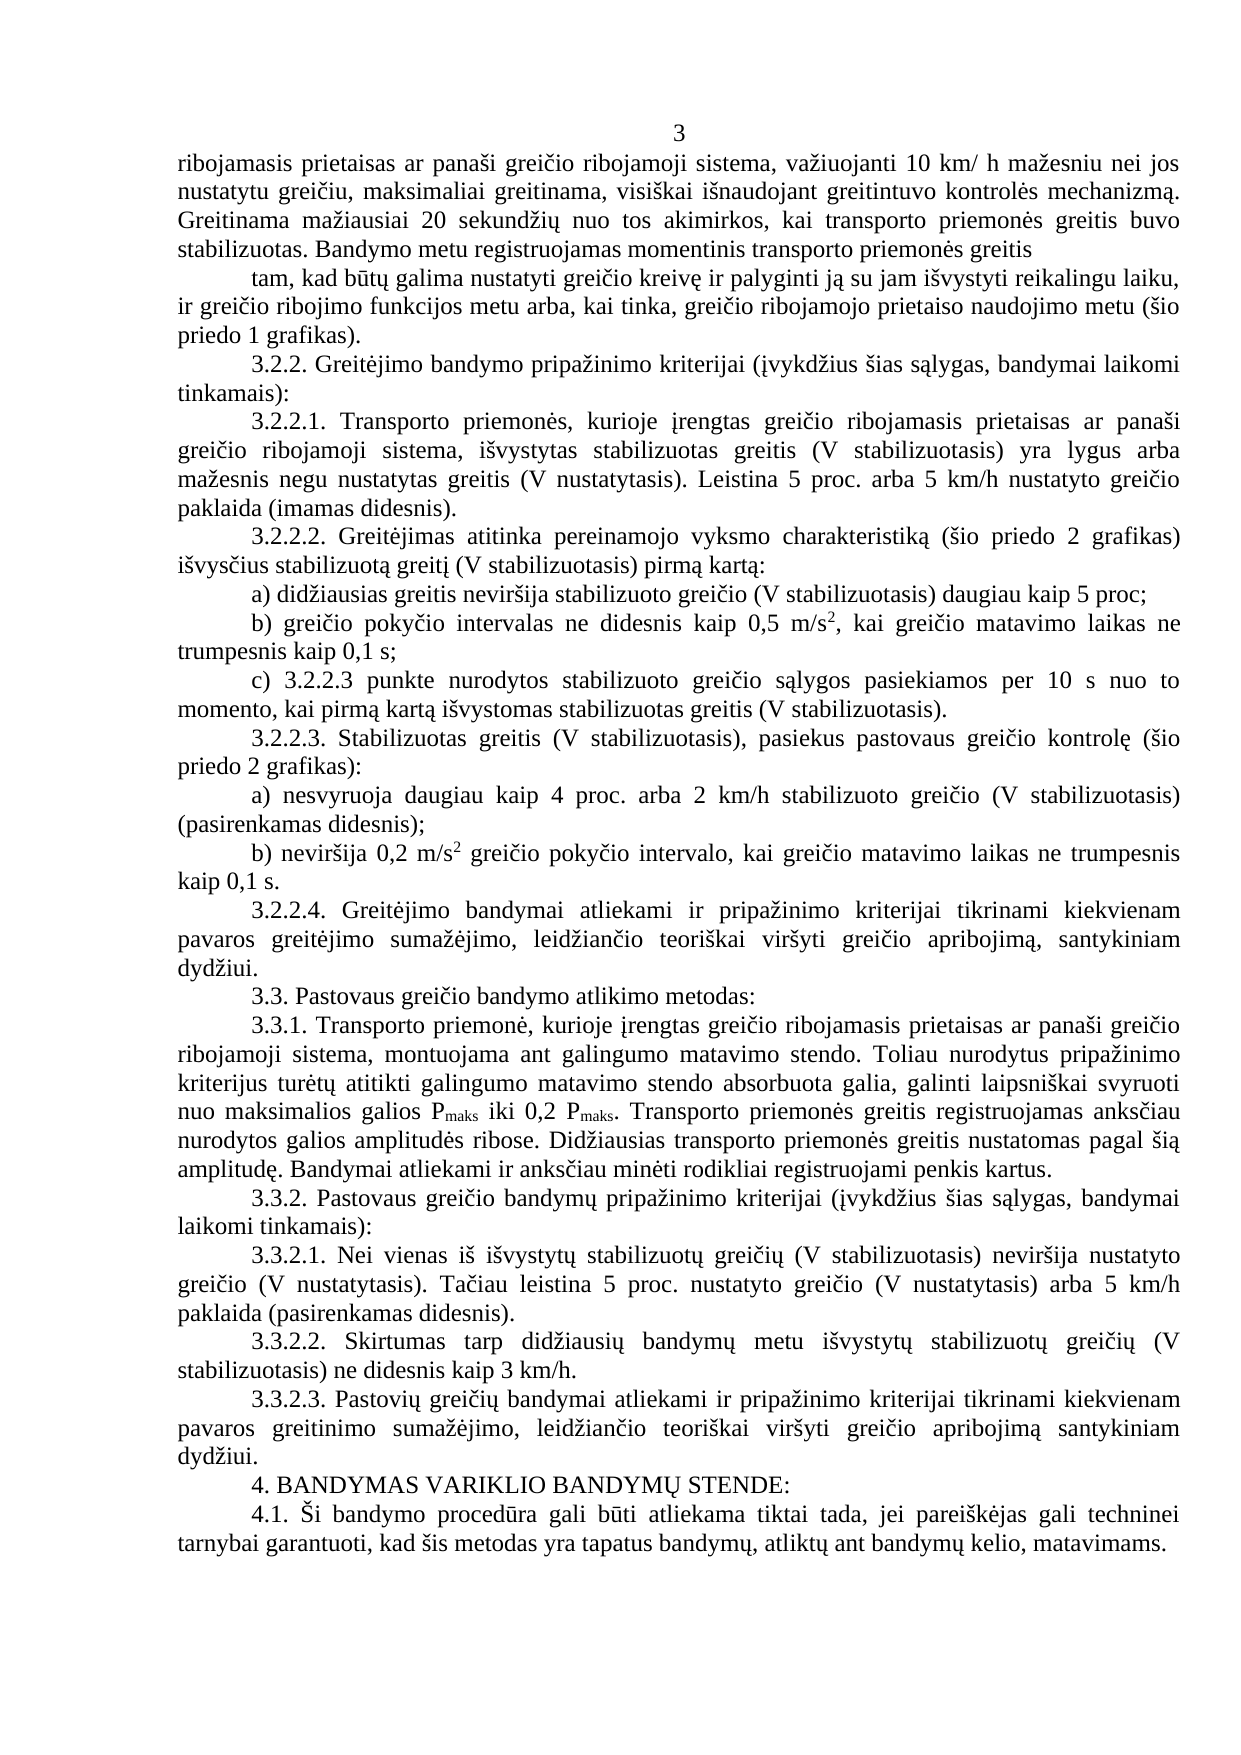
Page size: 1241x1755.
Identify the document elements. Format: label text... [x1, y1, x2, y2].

text ribojamasis prietaisas ar panaši greičio ribojamoji sistema, važiuojanti 10 km/ h mažesniu nei jos nustatytu greičiu, maksimaliai greitinama, visiškai išnaudojant greitintuvo kontrolės mechanizmą. Greitinama mažiausiai 20 sekundžių nuo tos akimirkos, kai transporto priemonės greitis buvo stabilizuotas. Bandymo metu registruojamas momentinis transporto priemonės greitis [177, 148, 1181, 263]
text 3.3.1. Transporto priemonė, kurioje įrengtas greičio ribojamasis prietaisas ar panaši greičio ribojamoji sistema, montuojama ant galingumo matavimo stendo. Toliau nurodytus pripažinimo kriterijus turėtų atitikti galingumo matavimo stendo absorbuota galia, galinti laipsniškai svyruoti nuo maksimalios galios Pmaks iki 0,2 Pmaks. Transporto priemonės greitis registruojamas anksčiau nurodytos galios amplitudės ribose. Didžiausias transporto priemonės greitis nustatomas pagal šią amplitudę. Bandymai atliekami ir anksčiau minėti rodikliai registruojami penkis kartus. [177, 1010, 1181, 1183]
text 3.3.2. Pastovaus greičio bandymų pripažinimo kriterijai (įvykdžius šias sąlygas, bandymai laikomi tinkamais): [177, 1183, 1181, 1240]
text 3.2.2.3. Stabilizuotas greitis (V stabilizuotasis), pasiekus pastovaus greičio kontrolę (šio priedo 2 grafikas): [177, 723, 1181, 780]
text 4.1. Ši bandymo procedūra gali būti atliekama tiktai tada, jei pareiškėjas gali techninei tarnybai garantuoti, kad šis metodas yra tapatus bandymų, atliktų ant bandymų kelio, matavimams. [177, 1499, 1181, 1556]
text 4. BANDYMAS VARIKLIO BANDYMŲ STENDE: [177, 1470, 1181, 1499]
text 3.3.2.2. Skirtumas tarp didžiausių bandymų metu išvystytų stabilizuotų greičių (V stabilizuotasis) ne didesnis kaip 3 km/h. [177, 1326, 1181, 1384]
text 3.2.2.1. Transporto priemonės, kurioje įrengtas greičio ribojamasis prietaisas ar panaši greičio ribojamoji sistema, išvystytas stabilizuotas greitis (V stabilizuotasis) yra lygus arba mažesnis negu nustatytas greitis (V nustatytasis). Leistina 5 proc. arba 5 km/h nustatyto greičio paklaida (imamas didesnis). [177, 406, 1181, 521]
text b) greičio pokyčio intervalas ne didesnis kaip 0,5 m/s2, kai greičio matavimo laikas ne trumpesnis kaip 0,1 s; [177, 608, 1181, 665]
text c) 3.2.2.3 punkte nurodytos stabilizuoto greičio sąlygos pasiekiamos per 10 s nuo to momento, kai pirmą kartą išvystomas stabilizuotas greitis (V stabilizuotasis). [177, 665, 1181, 723]
text 3.2.2.2. Greitėjimas atitinka pereinamojo vyksmo charakteristiką (šio priedo 2 grafikas) išvysčius stabilizuotą greitį (V stabilizuotasis) pirmą kartą: [177, 521, 1181, 579]
text a) nesvyruoja daugiau kaip 4 proc. arba 2 km/h stabilizuoto greičio (V stabilizuotasis) (pasirenkamas didesnis); [177, 780, 1181, 838]
text 3.3. Pastovaus greičio bandymo atlikimo metodas: [177, 981, 1181, 1010]
text a) didžiausias greitis neviršija stabilizuoto greičio (V stabilizuotasis) daugiau kaip 5 proc; [177, 579, 1181, 608]
text b) neviršija 0,2 m/s2 greičio pokyčio intervalo, kai greičio matavimo laikas ne trumpesnis kaip 0,1 s. [177, 838, 1181, 895]
text 3.2.2.4. Greitėjimo bandymai atliekami ir pripažinimo kriterijai tikrinami kiekvienam pavaros greitėjimo sumažėjimo, leidžiančio teoriškai viršyti greičio apribojimą, santykiniam dydžiui. [177, 895, 1181, 981]
text tam, kad būtų galima nustatyti greičio kreivę ir palyginti ją su jam išvystyti reikalingu laiku, ir greičio ribojimo funkcijos metu arba, kai tinka, greičio ribojamojo prietaiso naudojimo metu (šio priedo 1 grafikas). [177, 263, 1181, 349]
text 3.3.2.1. Nei vienas iš išvystytų stabilizuotų greičių (V stabilizuotasis) neviršija nustatyto greičio (V nustatytasis). Tačiau leistina 5 proc. nustatyto greičio (V nustatytasis) arba 5 km/h paklaida (pasirenkamas didesnis). [177, 1240, 1181, 1326]
text 3.3.2.3. Pastovių greičių bandymai atliekami ir pripažinimo kriterijai tikrinami kiekvienam pavaros greitinimo sumažėjimo, leidžiančio teoriškai viršyti greičio apribojimą santykiniam dydžiui. [177, 1384, 1181, 1470]
text 3.2.2. Greitėjimo bandymo pripažinimo kriterijai (įvykdžius šias sąlygas, bandymai laikomi tinkamais): [177, 349, 1181, 406]
